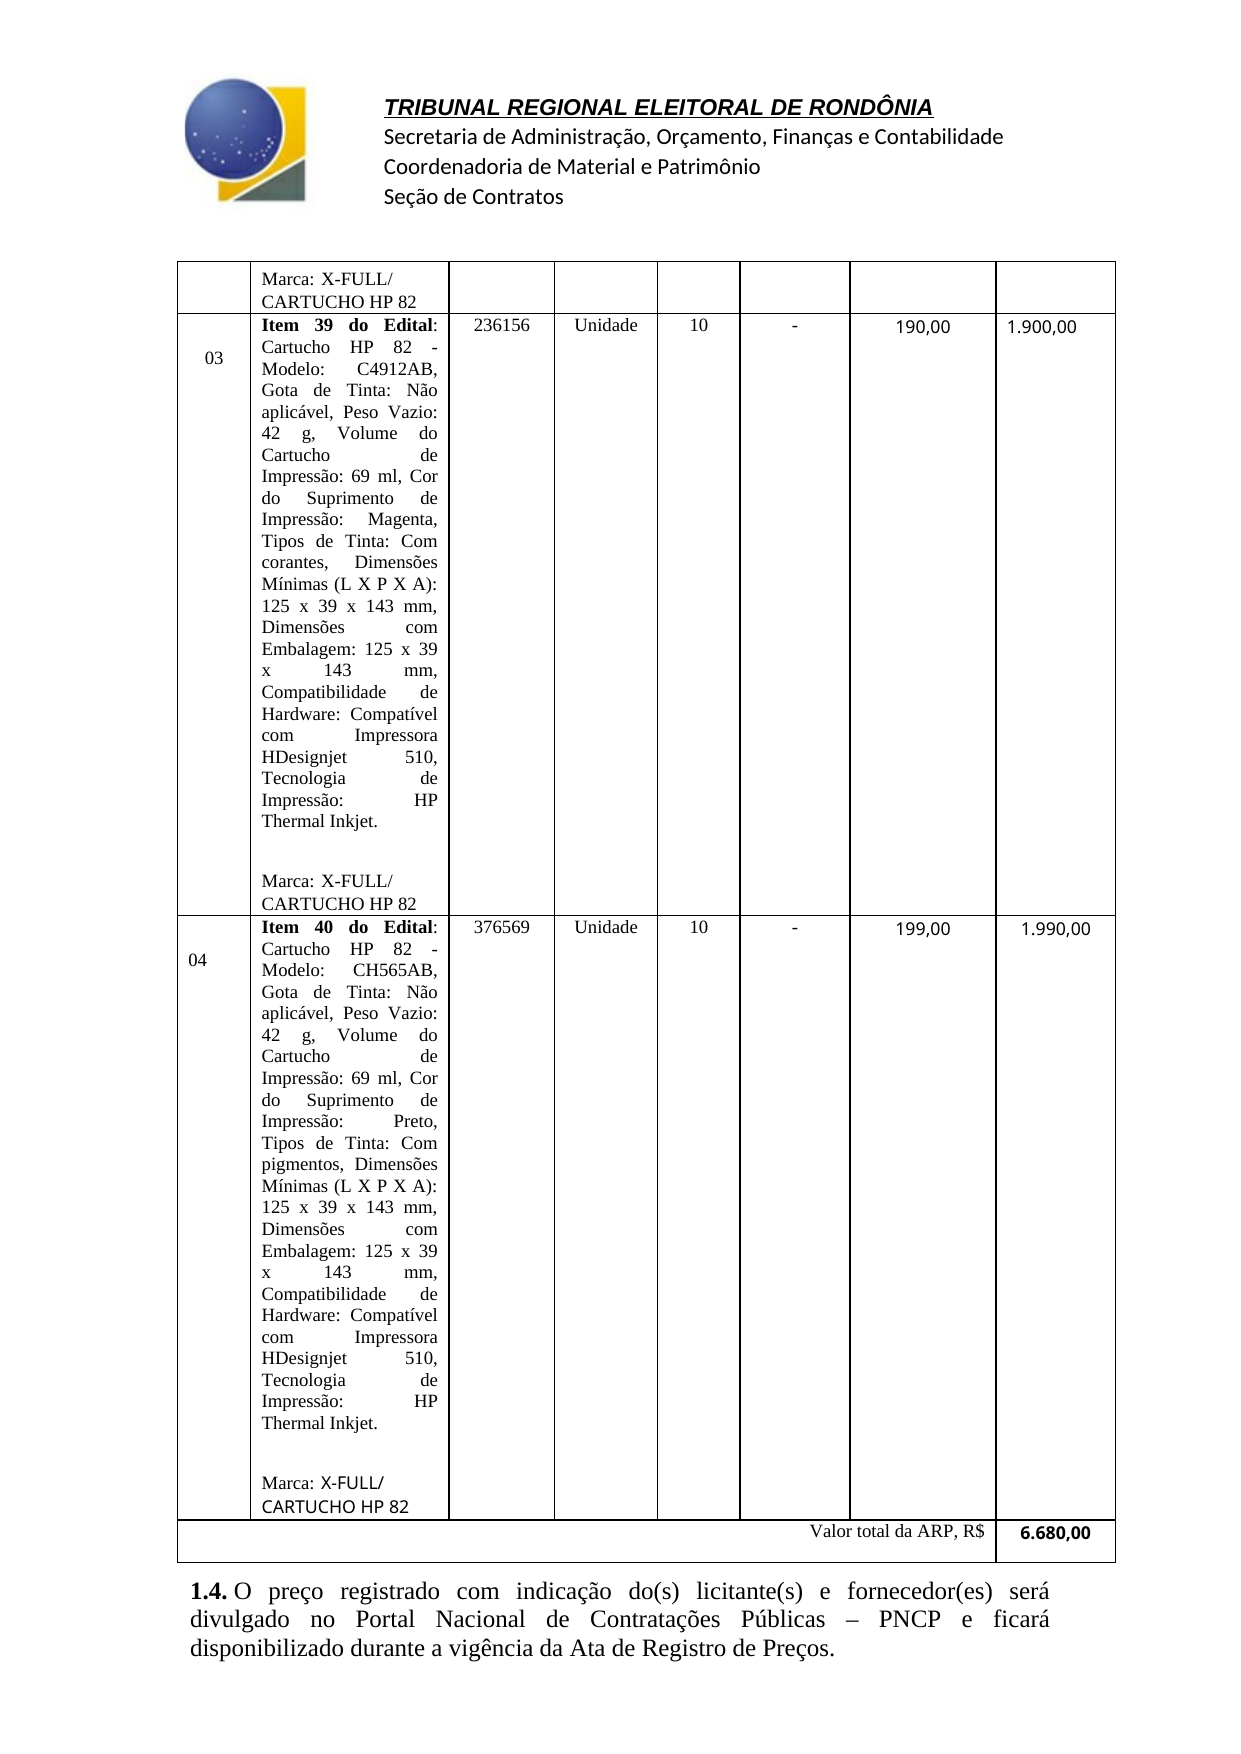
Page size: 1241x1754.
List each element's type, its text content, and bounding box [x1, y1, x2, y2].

table_cell - [741, 262, 849, 313]
table_cell Item 39 do Edital: Cartucho HP 82 - Modelo: C4912AB, Gota de Tinta: Não aplicável, Peso Vazio: 42 g, Volume do Cartucho de Impressão: 69 ml, Cor do Suprimento de Impressão: Magenta, Tipos de Tinta: Com corantes, Dimensões Mínimas (L X P X A): 125 x 39 x 143 mm, Dimensões com Embalagem: 125 x 39 x 143 mm, Compatibilidade de Hardware: Compatível com Impressora HDesignjet 510, Tecnologia de Impressão: HP Thermal Inkjet. Marca: X-FULL/CARTUCHO HP 82 [251, 314, 448, 914]
table_cell - [741, 916, 849, 1519]
table_cell 199,00 [851, 916, 995, 1519]
table_cell Marca: X-FULL/CARTUCHO HP 82 [251, 262, 448, 313]
table_cell 1.900,00 [997, 314, 1115, 914]
table_cell Unidade [555, 314, 657, 914]
table_cell - [741, 314, 849, 914]
table_cell 376569 [450, 916, 554, 1519]
table_cell Valor total da ARP, R$ [178, 1521, 995, 1562]
table_cell 10 [658, 916, 739, 1519]
table_cell 04 [178, 916, 250, 1519]
table_cell 03 [178, 314, 250, 914]
table_cell 236156 [450, 314, 554, 914]
table_cell [851, 262, 995, 313]
text 1.4. O preço registrado com indicação do(s) licitante(s) e fornecedor(es) será divulgado no Portal Nacional de Contratações Públicas – PNCP e ficará disponibilizado durante a vigência da Ata de Registro de Preços. [190, 1576, 1051, 1662]
table_cell Item 40 do Edital: Cartucho HP 82 - Modelo: CH565AB, Gota de Tinta: Não aplicável, Peso Vazio: 42 g, Volume do Cartucho de Impressão: 69 ml, Cor do Suprimento de Impressão: Preto, Tipos de Tinta: Com pigmentos, Dimensões Mínimas (L X P X A): 125 x 39 x 143 mm, Dimensões com Embalagem: 125 x 39 x 143 mm, Compatibilidade de Hardware: Compatível com Impressora HDesignjet 510, Tecnologia de Impressão: HP Thermal Inkjet. Marca: X-FULL/CARTUCHO HP 82 [251, 916, 448, 1519]
table_cell 190,00 [851, 314, 995, 914]
table_cell 1.990,00 [997, 916, 1115, 1519]
table_cell [450, 262, 554, 313]
table_cell [658, 262, 739, 313]
table_cell 10 [658, 314, 739, 914]
table_cell [997, 262, 1115, 313]
table_cell [178, 262, 250, 313]
table_cell 6.680,00 [997, 1521, 1115, 1562]
table_cell [555, 262, 657, 313]
table_cell Unidade [555, 916, 657, 1519]
